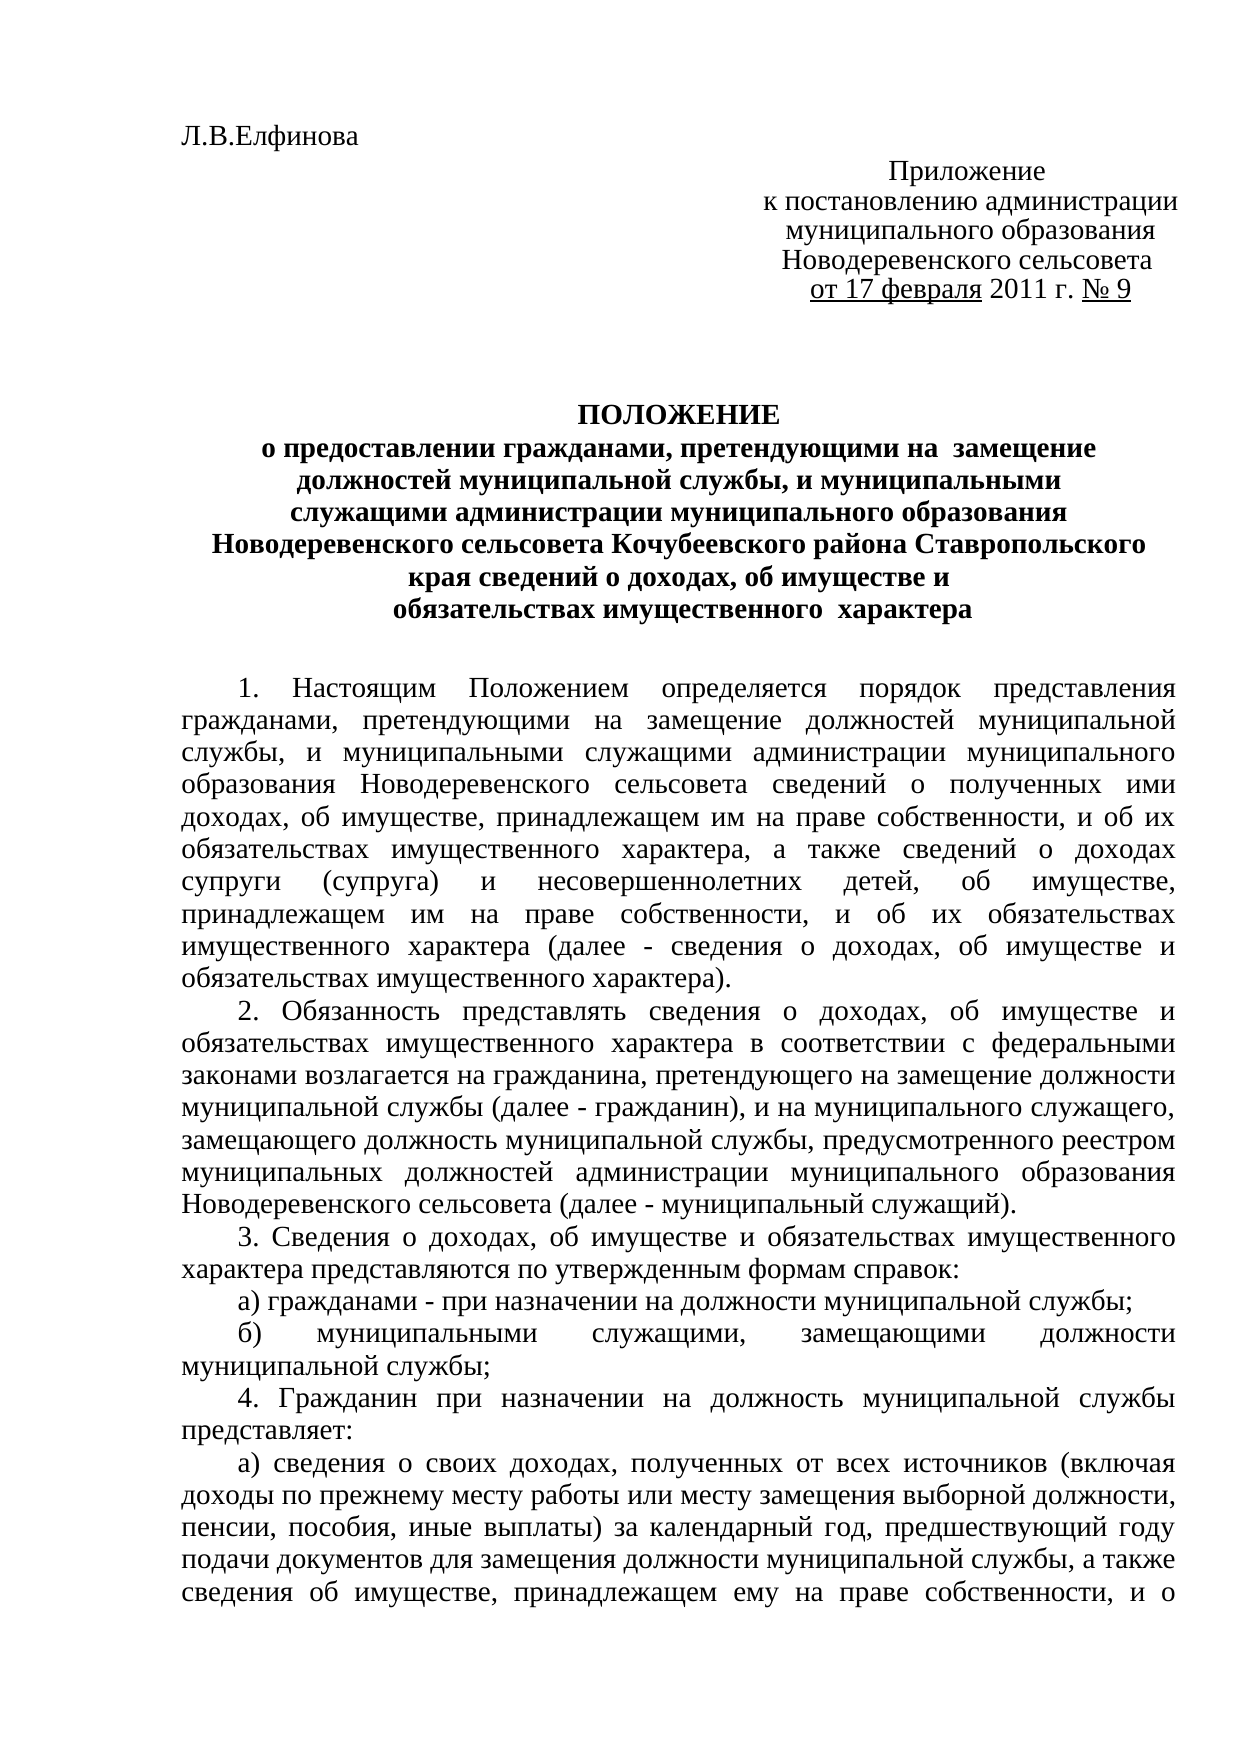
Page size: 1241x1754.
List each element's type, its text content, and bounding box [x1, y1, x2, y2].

title должностей муниципальной службы, и муниципальными [181, 463, 1177, 496]
text б) муниципальными служащими, замещающими должности муниципальной службы; [181, 1317, 1177, 1381]
title служащими администрации муниципального образования Новодеревенского сельсовета Кочубеевского района Ставропольского края сведений о доходах, об имуществе и [181, 496, 1177, 592]
table_header [650, 151, 756, 310]
text Л.В.Елфинова [181, 122, 1177, 151]
text 2. Обязанность представлять сведения о доходах, об имуществе и обязательствах имущественного характера в соответствии с федеральными законами возлагается на гражданина, претендующего на замещение должности муниципальной службы (далее - гражданин), и на муниципального служащего, замещающего должность муниципальной службы, предусмотренного реестром муниципальных должностей администрации муниципального образования Новодеревенского сельсовета (далее - муниципальный служащий). [181, 994, 1177, 1220]
title ПОЛОЖЕНИЕ [181, 399, 1177, 431]
text а) сведения о своих доходах, полученных от всех источников (включая доходы по прежнему месту работы или месту замещения выборной должности, пенсии, пособия, иные выплаты) за календарный год, предшествующий году подачи документов для замещения должности муниципальной службы, а также сведения об имуществе, принадлежащем ему на праве собственности, и о [181, 1446, 1177, 1607]
title о предоставлении гражданами, претендующими на замещение [181, 431, 1177, 463]
table_header [181, 151, 650, 310]
text 4. Гражданин при назначении на должность муниципальной службы представляет: [181, 1381, 1177, 1446]
table_header Приложение к постановлению администрации муниципального образования Новодеревен­ского сель­совета от 17 февраля 2011 г. № 9 [756, 151, 1185, 310]
text 3. Сведения о доходах, об имуществе и обязательствах имущественного характера представляются по утвержденным формам справок: [181, 1220, 1177, 1284]
text 1. Настоящим Положением определяется порядок представления гражданами, претендующими на замещение должностей муниципальной службы, и муниципальными служащими администрации муниципального образования Новодеревенского сельсовета сведений о полученных ими доходах, об имуществе, принадлежащем им на праве собственности, и об их обязательствах имущественного характера, а также сведений о доходах супруги (супруга) и несовершеннолетних детей, об имуществе, принадлежащем им на праве собственности, и об их обязательствах имущественного характера (далее - сведения о доходах, об имуществе и обязательствах имущественного характера). [181, 671, 1177, 994]
text а) гражданами - при назначении на должности муниципальной службы; [181, 1284, 1177, 1317]
title обязательствах имущественного характера [181, 592, 1177, 625]
